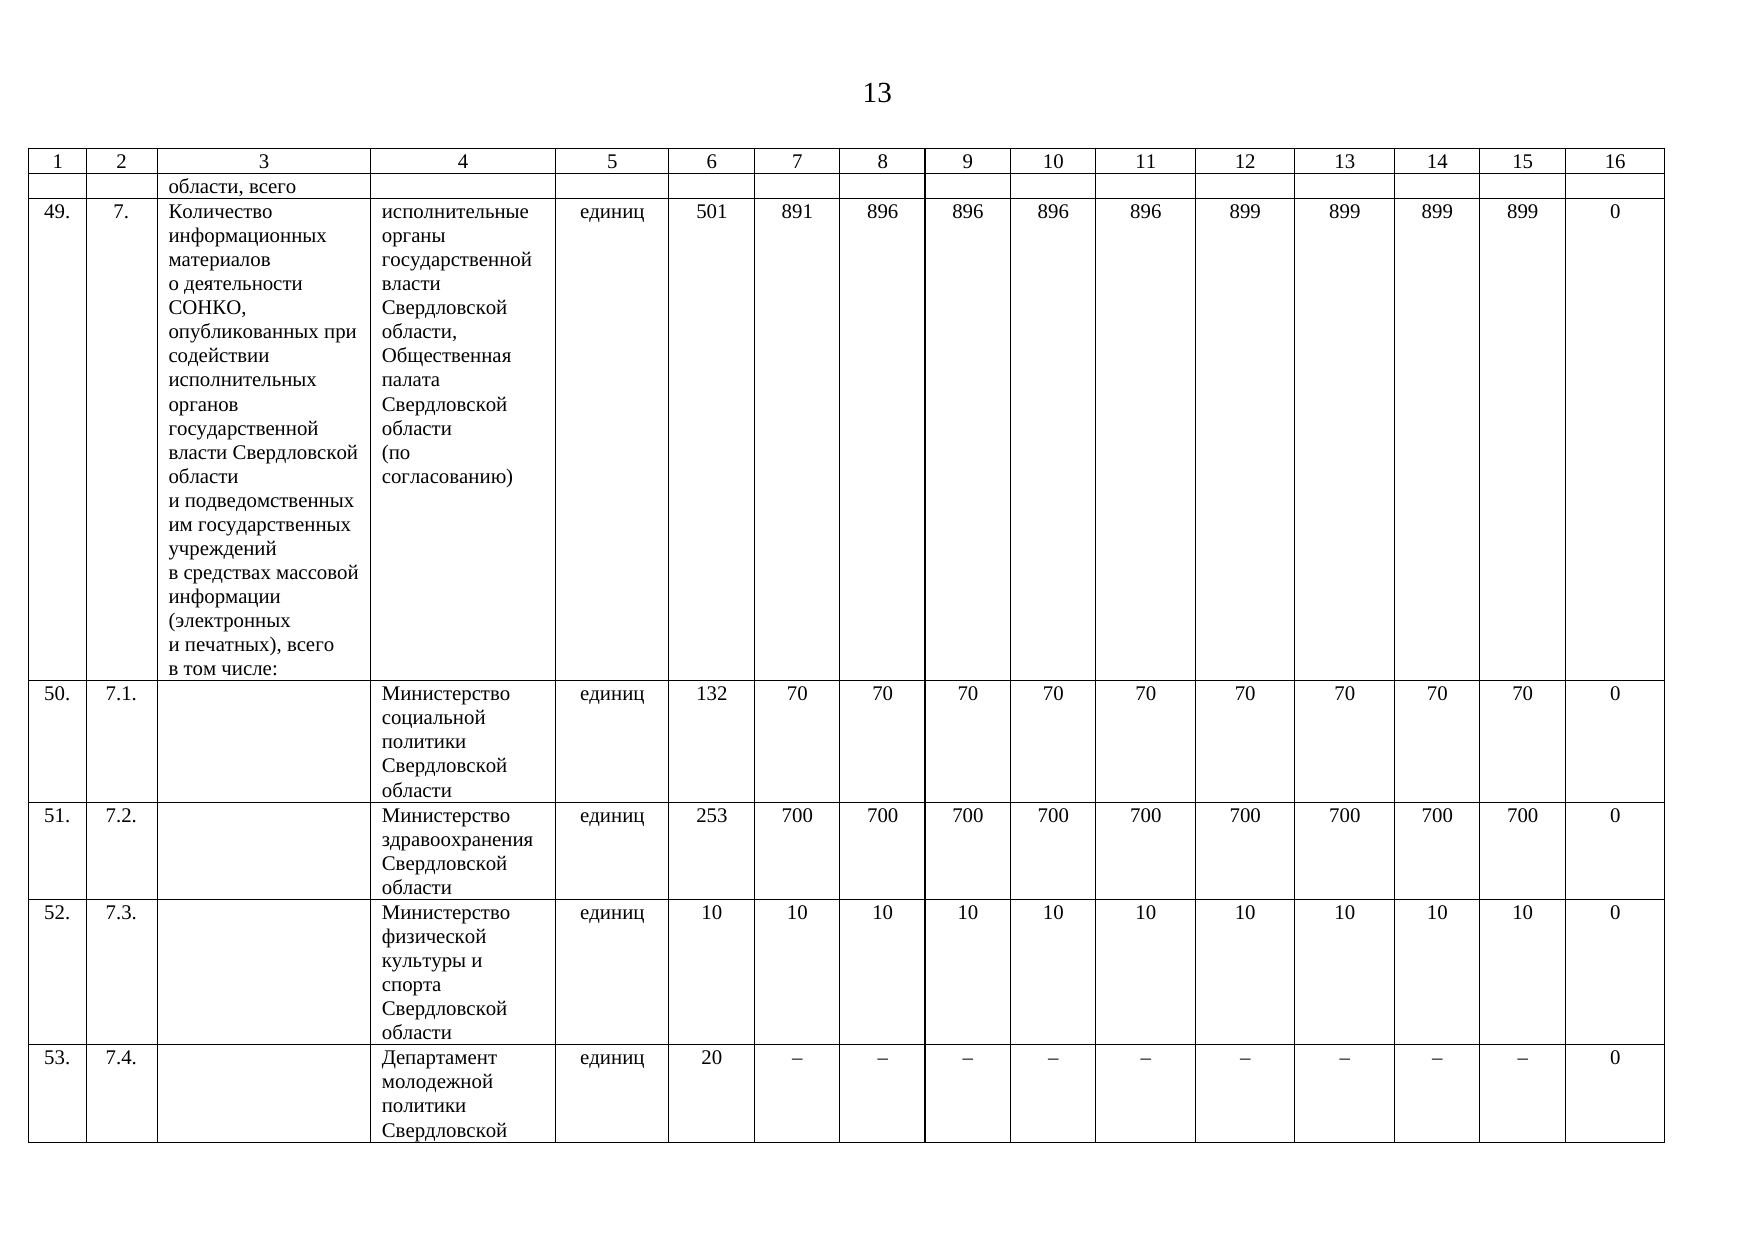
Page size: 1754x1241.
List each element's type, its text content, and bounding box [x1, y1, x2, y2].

table_cell [29, 174, 86, 198]
table_cell [158, 681, 370, 802]
table_cell [158, 803, 370, 899]
table_cell [556, 174, 668, 198]
table_header 9 [926, 149, 1010, 173]
table_cell 899 [1395, 199, 1479, 680]
table_cell [1395, 174, 1479, 198]
table_cell 7.3. [87, 900, 157, 1044]
table_cell 501 [669, 199, 754, 680]
table_cell 51. [29, 803, 86, 899]
table_cell 899 [1196, 199, 1294, 680]
table_cell 700 [1295, 803, 1394, 899]
table_header 8 [840, 149, 924, 173]
table_cell 70 [755, 681, 839, 802]
table_cell 70 [1395, 681, 1479, 802]
table_cell 896 [926, 199, 1010, 680]
table_cell [371, 174, 555, 198]
table_cell 132 [669, 681, 754, 802]
table_cell 70 [1011, 681, 1095, 802]
table_cell 70 [926, 681, 1010, 802]
table_cell – [1196, 1045, 1294, 1142]
table_cell области, всего [158, 174, 370, 198]
table_header 3 [158, 149, 370, 173]
table_cell 7. [87, 199, 157, 680]
table_header 15 [1480, 149, 1565, 173]
table_header 5 [556, 149, 668, 173]
table_cell 10 [1480, 900, 1565, 1044]
table_cell 0 [1566, 199, 1664, 680]
table_cell Количество информационных материалов о деятельности СОНКО, опубликованных при содействии исполнительных органов государственной власти Свердловской области и подведомственных им государственных учреждений в средствах массовой информации (электронных и печатных), всего в том числе: [158, 199, 370, 680]
table_cell 70 [1295, 681, 1394, 802]
table_cell 49. [29, 199, 86, 680]
table_cell 7.1. [87, 681, 157, 802]
table_header 1 [29, 149, 86, 173]
table_header 11 [1096, 149, 1195, 173]
table_cell – [840, 1045, 924, 1142]
table_cell 899 [1295, 199, 1394, 680]
table_cell 10 [1395, 900, 1479, 1044]
table_cell 0 [1566, 803, 1664, 899]
table_cell единиц [556, 1045, 668, 1142]
table_cell 700 [926, 803, 1010, 899]
table_header 7 [755, 149, 839, 173]
table_cell единиц [556, 681, 668, 802]
table_cell Департамент молодежной политики Свердловской [371, 1045, 555, 1142]
table_cell 10 [755, 900, 839, 1044]
table_cell [926, 174, 1010, 198]
table_cell исполнительные органы государственной власти Свердловской области, Общественная палата Свердловской области (по согласованию) [371, 199, 555, 680]
table_header 14 [1395, 149, 1479, 173]
table_cell [1196, 174, 1294, 198]
table_cell [158, 1045, 370, 1142]
table_header 4 [371, 149, 555, 173]
table_cell – [1395, 1045, 1479, 1142]
table_cell Министерство социальной политики Свердловской области [371, 681, 555, 802]
table_cell – [926, 1045, 1010, 1142]
table_cell [840, 174, 924, 198]
table_cell – [1480, 1045, 1565, 1142]
table_cell 253 [669, 803, 754, 899]
table_cell 52. [29, 900, 86, 1044]
table_cell – [1295, 1045, 1394, 1142]
table_header 10 [1011, 149, 1095, 173]
table_cell 10 [1295, 900, 1394, 1044]
table_cell – [755, 1045, 839, 1142]
table_cell 10 [1196, 900, 1294, 1044]
table_cell 700 [755, 803, 839, 899]
table_cell 700 [1196, 803, 1294, 899]
table_cell [1295, 174, 1394, 198]
table_cell 10 [1096, 900, 1195, 1044]
table_cell [755, 174, 839, 198]
table_cell единиц [556, 803, 668, 899]
table_cell 700 [1395, 803, 1479, 899]
table_header 12 [1196, 149, 1294, 173]
table_header 16 [1566, 149, 1664, 173]
table_cell единиц [556, 199, 668, 680]
table_cell 70 [1196, 681, 1294, 802]
table_cell Министерство здравоохранения Свердловской области [371, 803, 555, 899]
table_header 6 [669, 149, 754, 173]
table_cell 7.2. [87, 803, 157, 899]
table_cell 896 [840, 199, 924, 680]
table_cell [87, 174, 157, 198]
table_cell – [1096, 1045, 1195, 1142]
table_cell 896 [1011, 199, 1095, 680]
table_cell 10 [840, 900, 924, 1044]
table_cell 10 [669, 900, 754, 1044]
table_cell 0 [1566, 1045, 1664, 1142]
table_cell 896 [1096, 199, 1195, 680]
table_cell [1480, 174, 1565, 198]
table_cell [1096, 174, 1195, 198]
table_cell 891 [755, 199, 839, 680]
table_cell 50. [29, 681, 86, 802]
table_cell – [1011, 1045, 1095, 1142]
table_cell [1566, 174, 1664, 198]
table_cell [1011, 174, 1095, 198]
table_cell 70 [840, 681, 924, 802]
table_cell 7.4. [87, 1045, 157, 1142]
table_cell 899 [1480, 199, 1565, 680]
table_cell 70 [1096, 681, 1195, 802]
table_cell 700 [840, 803, 924, 899]
table_cell Министерство физической культуры и спорта Свердловской области [371, 900, 555, 1044]
table_cell 700 [1011, 803, 1095, 899]
table_cell [158, 900, 370, 1044]
table_cell 53. [29, 1045, 86, 1142]
table_cell 700 [1480, 803, 1565, 899]
table_cell 0 [1566, 681, 1664, 802]
table_cell единиц [556, 900, 668, 1044]
table_cell [669, 174, 754, 198]
table_cell 20 [669, 1045, 754, 1142]
table_header 13 [1295, 149, 1394, 173]
table_cell 10 [1011, 900, 1095, 1044]
table_cell 10 [926, 900, 1010, 1044]
table_cell 0 [1566, 900, 1664, 1044]
table_header 2 [87, 149, 157, 173]
table_cell 700 [1096, 803, 1195, 899]
table_cell 70 [1480, 681, 1565, 802]
